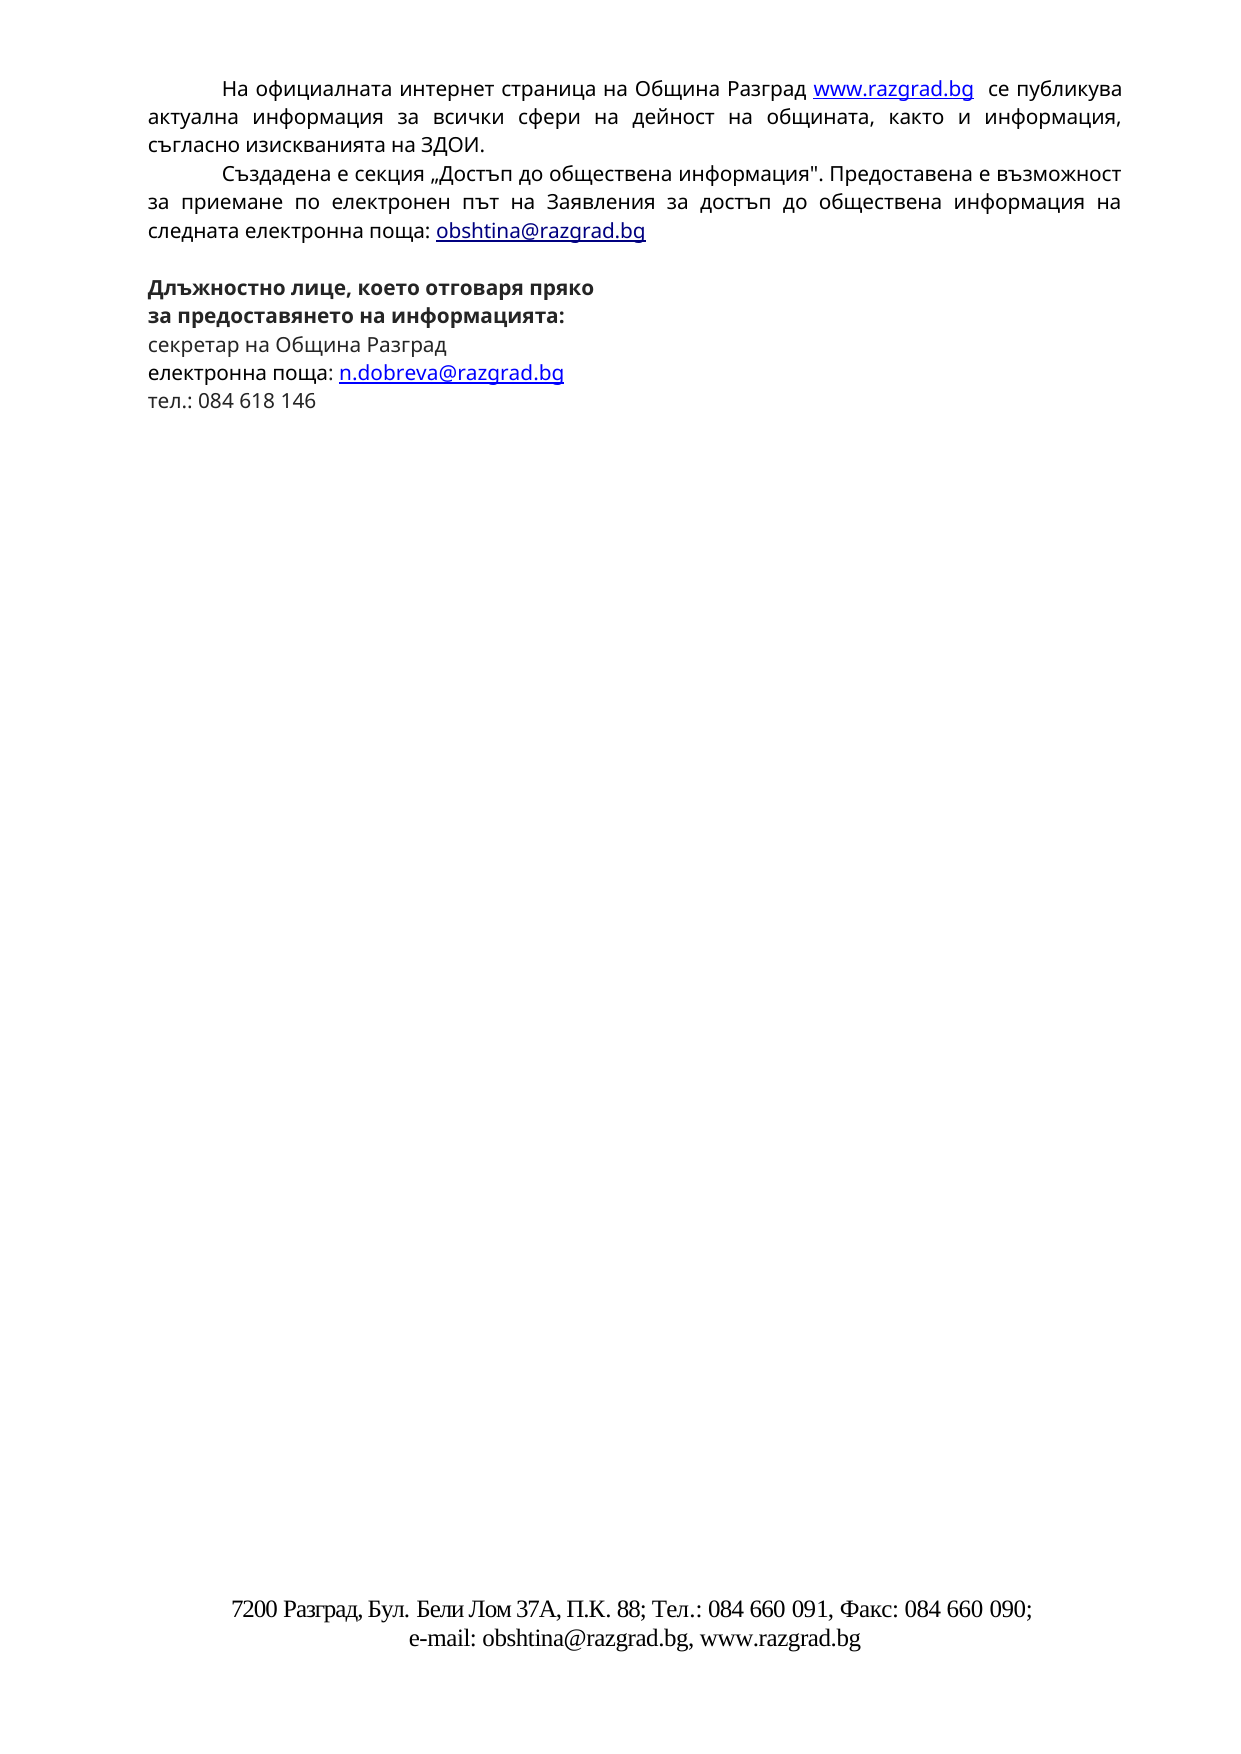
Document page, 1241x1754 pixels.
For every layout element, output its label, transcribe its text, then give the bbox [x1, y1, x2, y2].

text тел.: 084 618 146 [148, 387, 1122, 415]
text секретар на Община Разград [148, 330, 1122, 358]
text електронна поща: n.dobreva@razgrad.bg [148, 358, 1122, 387]
text Създадена е секция „Достъп до обществена информация". Предоставена е възможност за приемане по електронен път на Заявления за достъп до обществена информация на следната електронна поща: obshtina@razgrad.bg [148, 159, 1122, 244]
text На официалната интернет страница на Община Разград www.razgrad.bg се публикува актуална информация за всички сфери на дейност на общината, както и информация, съгласно изискванията на ЗДОИ. [148, 74, 1122, 159]
text за предоставянето на информацията: [148, 301, 1122, 330]
text Длъжностно лице, което отговаря пряко [148, 273, 1122, 301]
